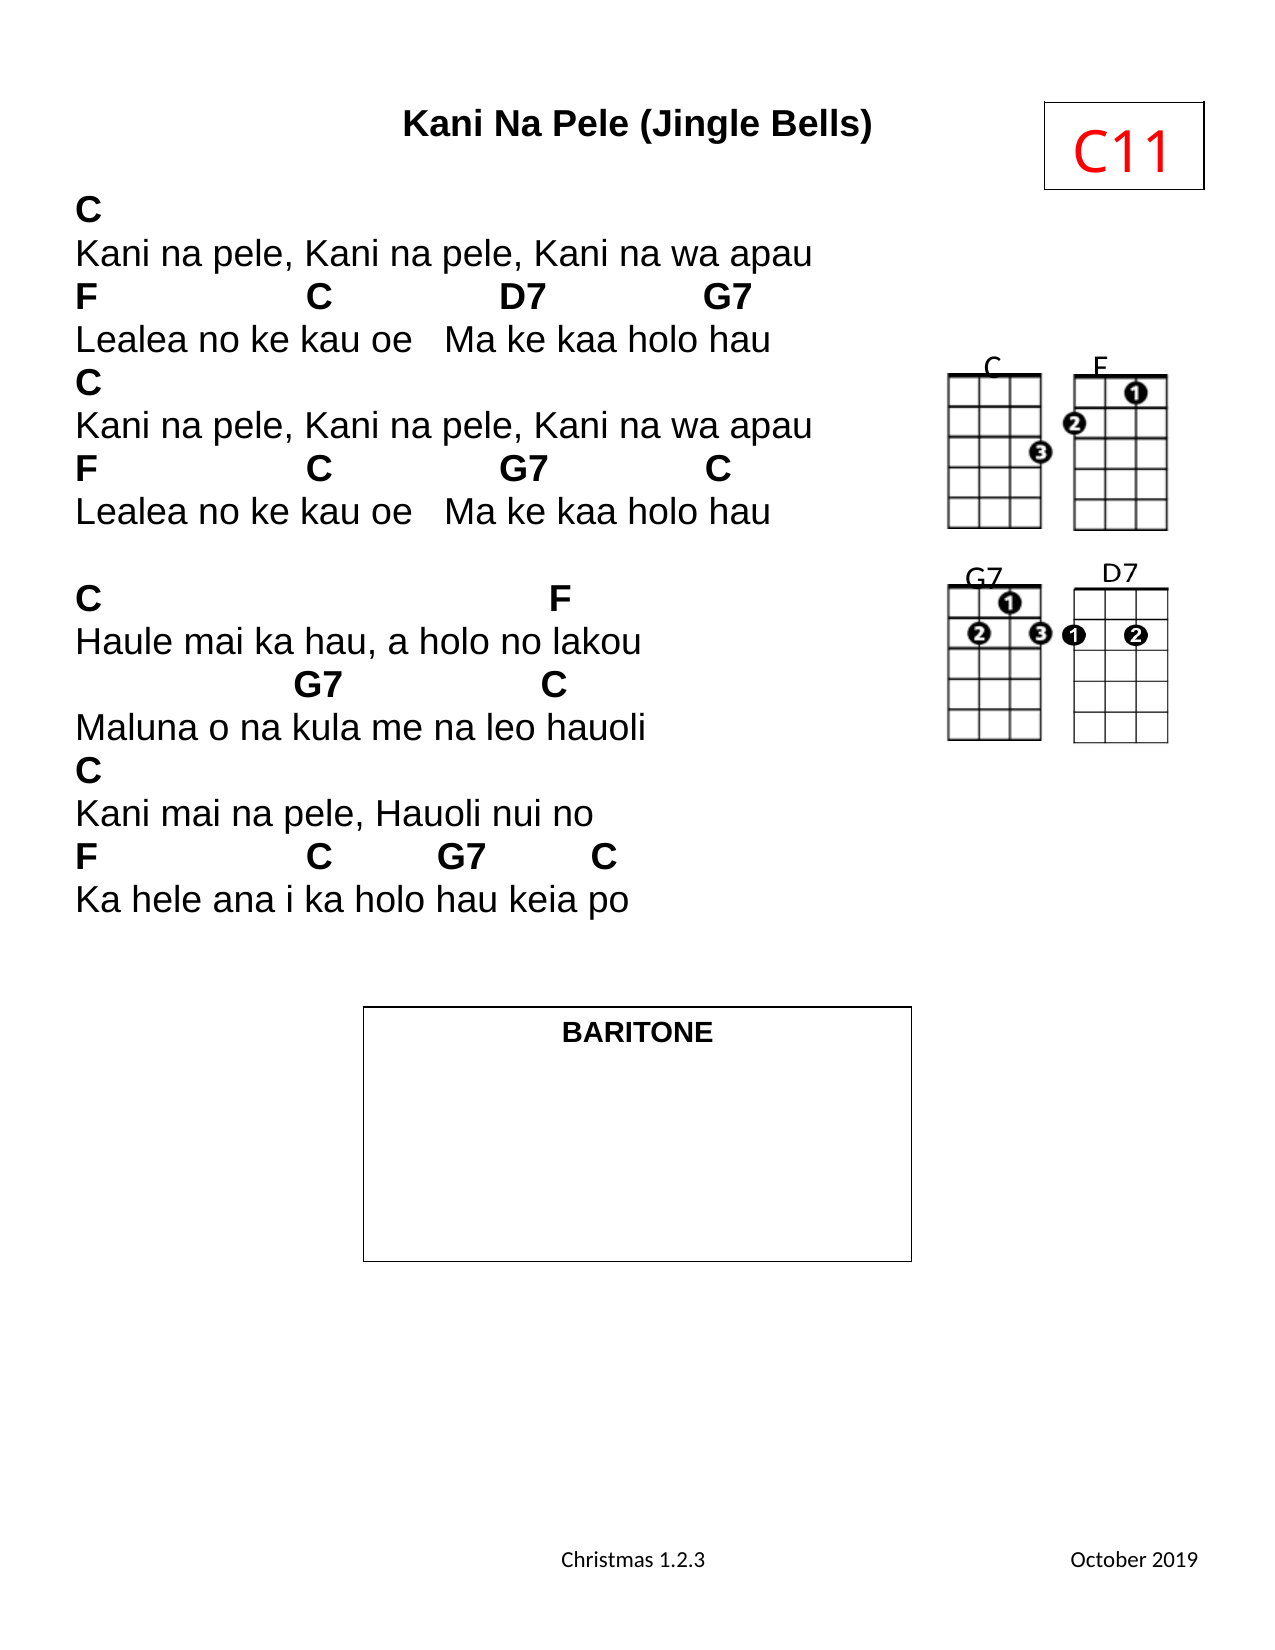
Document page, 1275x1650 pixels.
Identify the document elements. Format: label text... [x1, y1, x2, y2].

text G7 C [75, 662, 933, 705]
text Kani Na Pele (Jingle Bells) [75, 101, 1044, 144]
text C F [75, 576, 967, 619]
text C F [1178, 576, 1200, 619]
text Haule mai ka hau, a holo no lakou [75, 619, 933, 662]
text Ka hele ana i ka holo hau keia po [75, 878, 1200, 921]
text Maluna o na kula me na leo hauoli [75, 705, 1054, 748]
text C F [995, 576, 1054, 584]
text [1178, 619, 1200, 662]
text F C D7 G7 [75, 274, 1200, 317]
text C111 [1060, 110, 1188, 181]
text Lealea no ke kau oe Ma ke kaa holo hau [75, 317, 1200, 360]
text Lealea no ke kau oe Ma ke kaa holo hau [75, 489, 1200, 533]
text [1182, 446, 1200, 489]
text [1178, 662, 1200, 705]
picture [933, 546, 1178, 749]
text C [987, 360, 1094, 403]
text F C G7 C [75, 446, 933, 489]
text [1178, 705, 1200, 748]
text C [1097, 360, 1200, 403]
text [1045, 103, 1203, 189]
picture [1059, 374, 1182, 531]
text C [75, 748, 1200, 791]
text C [75, 360, 986, 403]
text BARITONE [379, 1015, 896, 1048]
picture [933, 373, 1056, 529]
text Kani mai na pele, Hauoli nui no [75, 791, 1200, 834]
text C [75, 188, 1200, 231]
text F C G7 C [75, 834, 1200, 878]
text Kani na pele, Kani na pele, Kani na wa apau [75, 403, 933, 446]
text C F [969, 576, 996, 584]
text Kani na pele, Kani na pele, Kani na wa apau [75, 231, 1200, 274]
